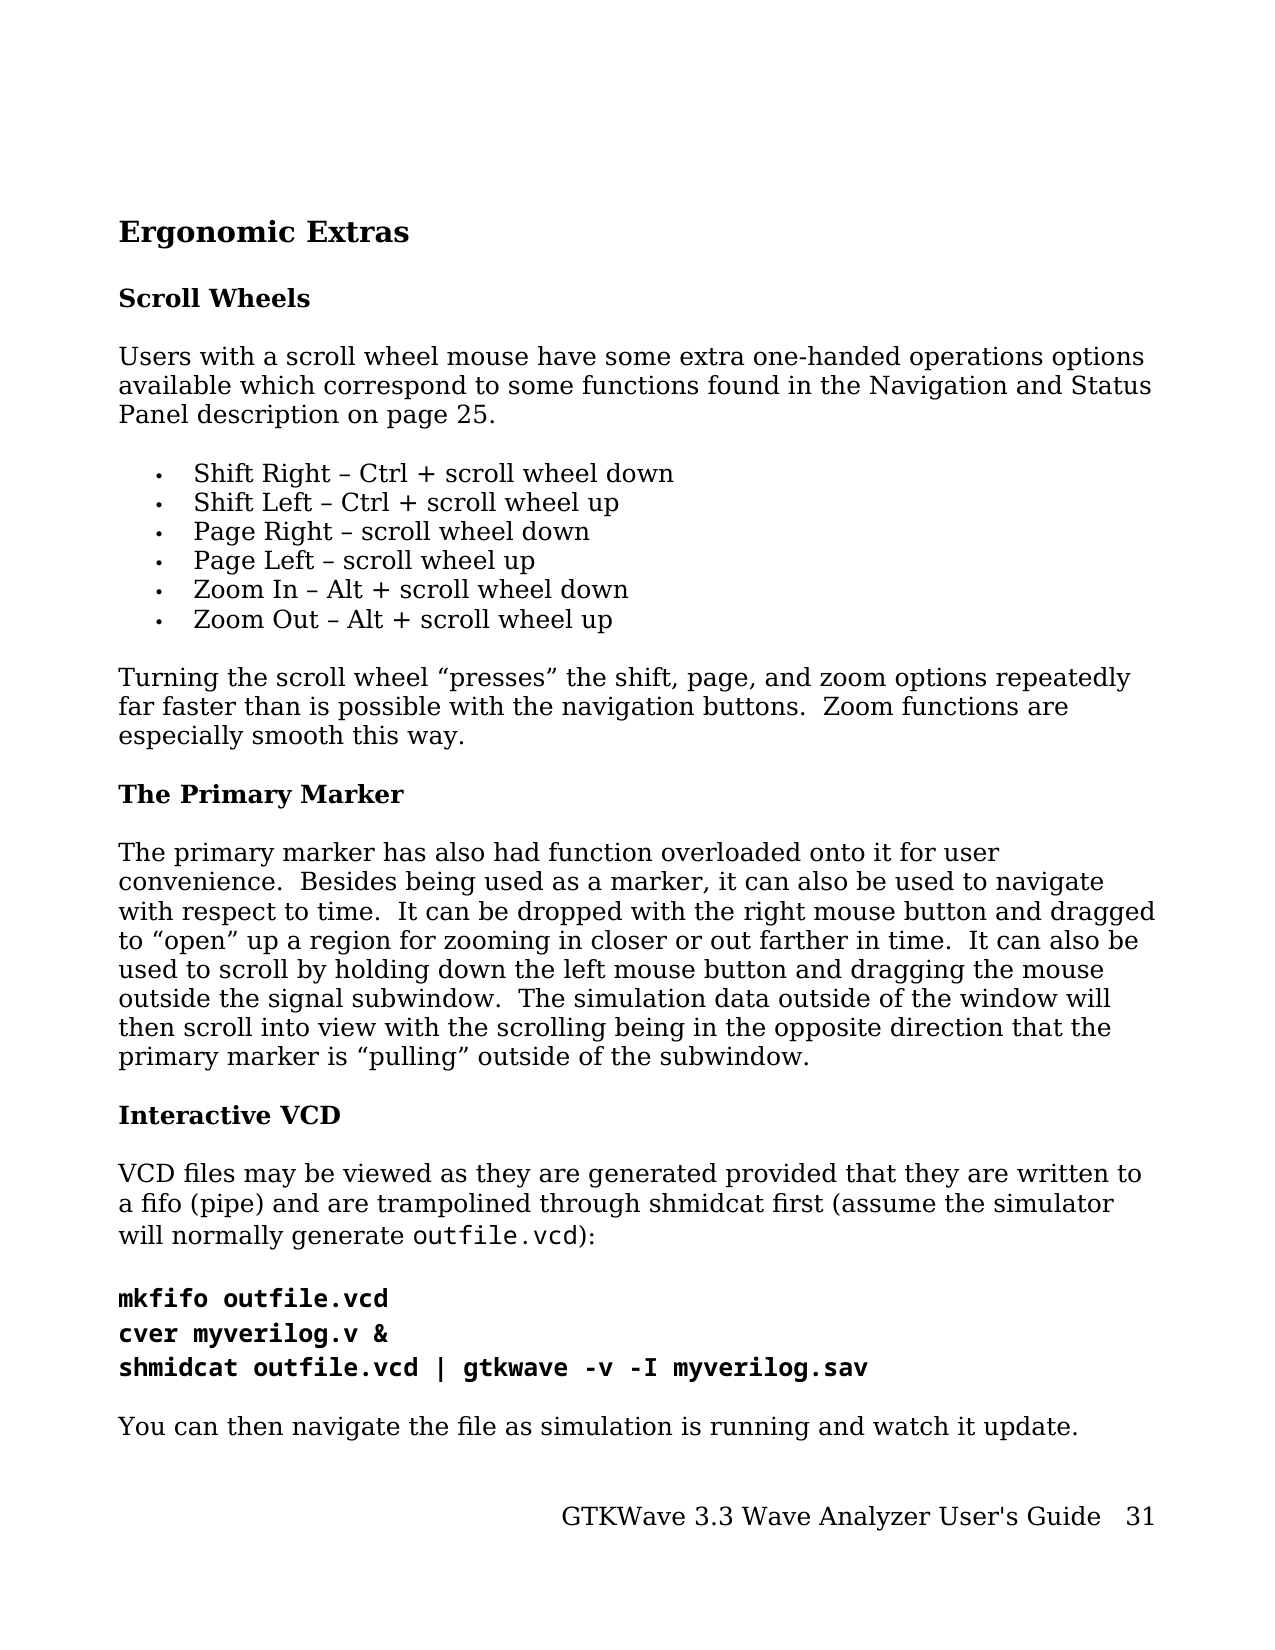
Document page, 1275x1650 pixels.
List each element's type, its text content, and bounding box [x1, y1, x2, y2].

text VCD files may be viewed as they are generated provided that they are written to a fifo (pipe) and are trampolined through shmidcat first (assume the simulator will normally generate outfile.vcd): [118, 1159, 1157, 1252]
list Shift Left – Ctrl + scroll wheel up [156, 488, 1157, 517]
text cver myverilog.v & [118, 1315, 1157, 1349]
text Ergonomic Extras [118, 215, 1157, 249]
list Page Left – scroll wheel up [156, 546, 1157, 576]
text The Primary Marker [118, 780, 1157, 809]
list Zoom Out – Alt + scroll wheel up [156, 605, 1157, 634]
text mkfifo outfile.vcd [118, 1281, 1157, 1315]
text Users with a scroll wheel mouse have some extra one-handed operations options available which correspond to some functions found in the Navigation and Status Panel description on page 25. [118, 342, 1157, 430]
text The primary marker has also had function overloaded onto it for user convenience. Besides being used as a marker, it can also be used to navigate with respect to time. It can be dropped with the right mouse button and dragged to “open” up a region for zooming in closer or out farther in time. It can also be used to scroll by holding down the left mouse button and dragging the mouse outside the signal subwindow. The simulation data outside of the window will then scroll into view with the scrolling being in the opposite direction that the primary marker is “pulling” outside of the subwindow. [118, 838, 1157, 1072]
text shmidcat outfile.vcd | gtkwave -v -I myverilog.sav [118, 1349, 1157, 1383]
list Shift Right – Ctrl + scroll wheel down [156, 459, 1157, 488]
text Scroll Wheels [118, 284, 1157, 313]
list Zoom In – Alt + scroll wheel down [156, 576, 1157, 605]
list Page Right – scroll wheel down [156, 517, 1157, 546]
text You can then navigate the file as simulation is running and watch it update. [118, 1412, 1157, 1442]
text Turning the scroll wheel “presses” the shift, page, and zoom options repeatedly far faster than is possible with the navigation buttons. Zoom functions are especially smooth this way. [118, 663, 1157, 751]
text Interactive VCD [118, 1101, 1157, 1130]
